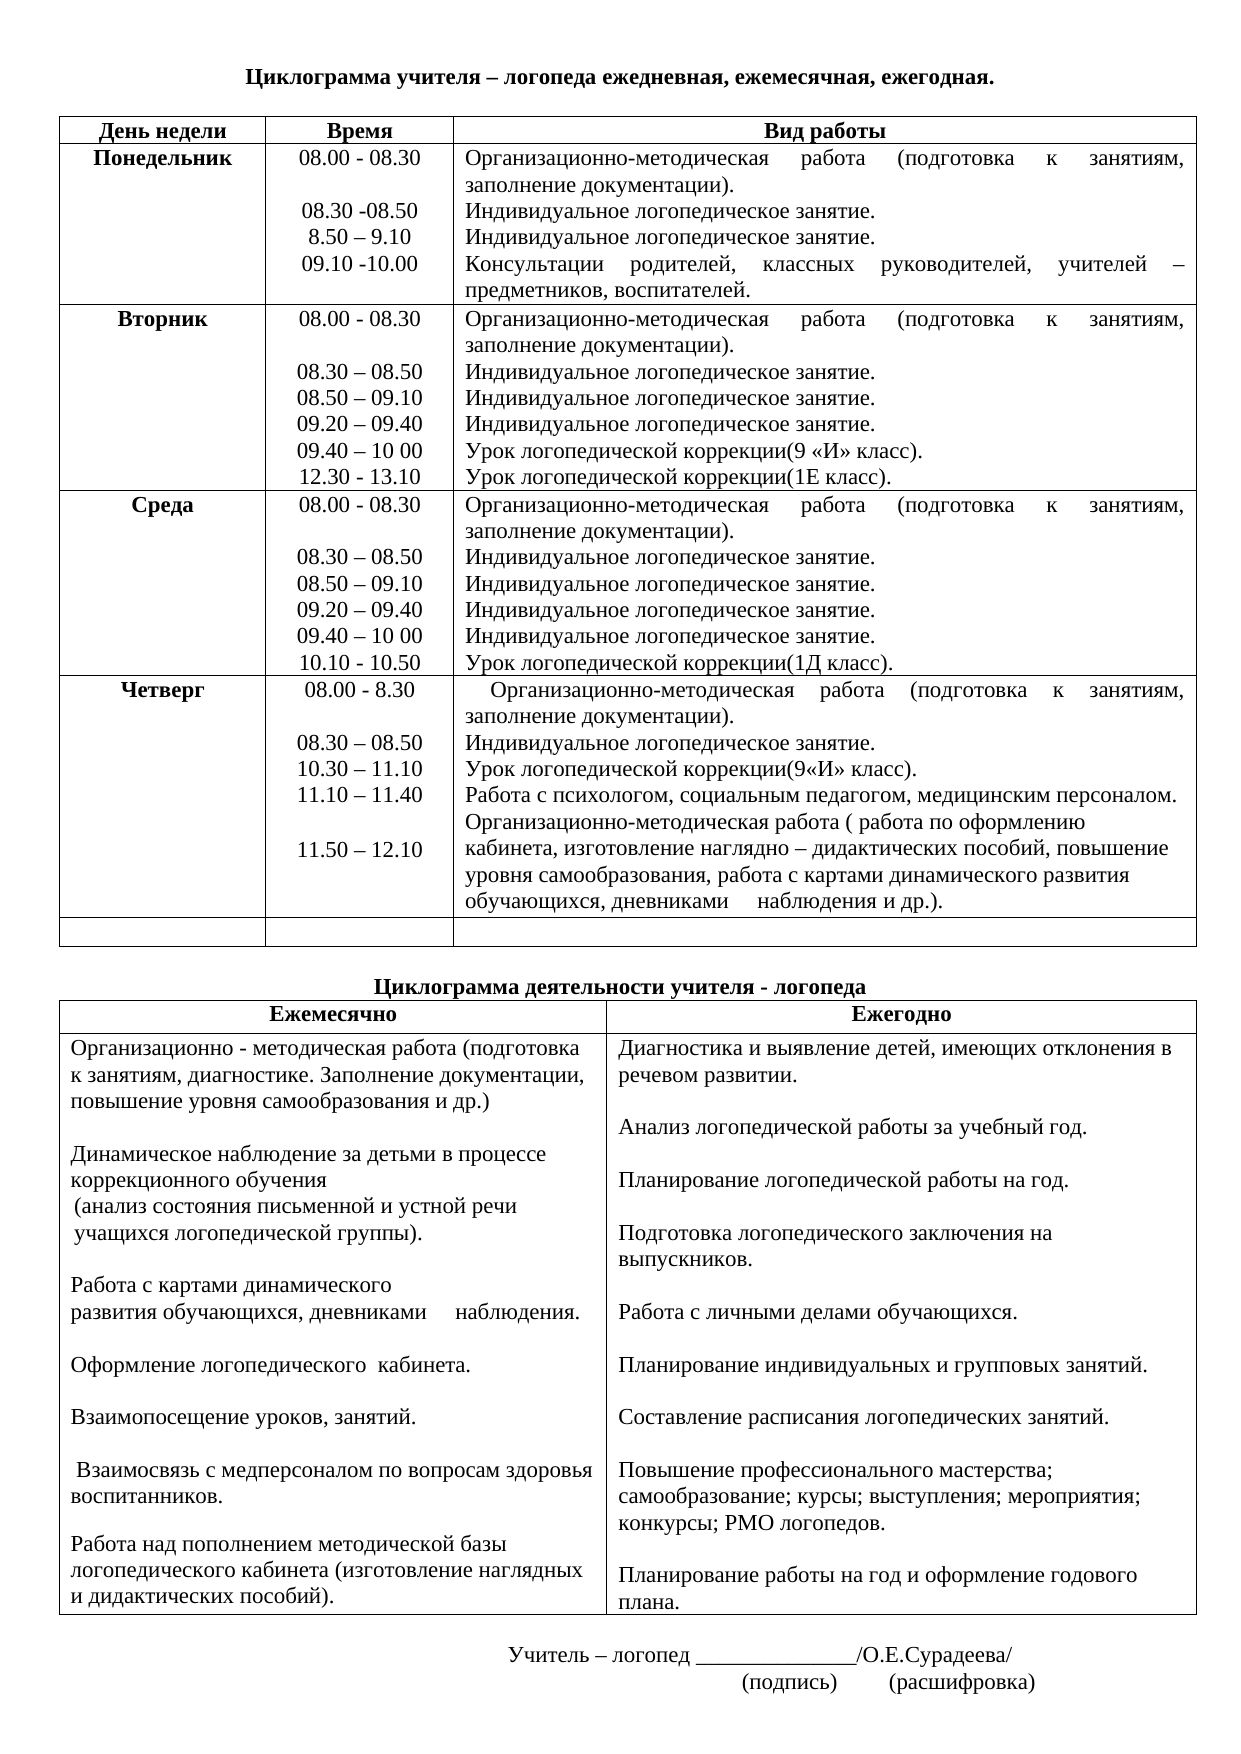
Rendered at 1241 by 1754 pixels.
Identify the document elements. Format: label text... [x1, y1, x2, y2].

table_cell [454, 918, 1196, 946]
table_cell Организационно-методическая работа (подготовка к занятиям, заполнение документации). Индивидуальное логопедическое занятие. Индивидуальное логопедическое занятие. Консультации родителей, классных руководителей, учителей – предметников, воспитателей. [454, 144, 1196, 304]
table_header Ежемесячно [60, 1001, 606, 1033]
table_cell Организационно-методическая работа (подготовка к занятиям, заполнение документации). Индивидуальное логопедическое занятие. Индивидуальное логопедическое занятие. Индивидуальное логопедическое занятие. Индивидуальное логопедическое занятие. Урок логопедической коррекции(1Д класс). [454, 491, 1196, 675]
table_cell 08.00 - 08.30 08.30 -08.50 8.50 – 9.10 09.10 -10.00 [266, 144, 453, 304]
table_cell [60, 918, 265, 946]
table_cell Вторник [60, 305, 265, 489]
table_cell Четверг [60, 676, 265, 917]
table_header Вид работы [454, 117, 1196, 143]
table_cell Среда [60, 491, 265, 675]
table_cell Диагностика и выявление детей, имеющих отклонения в речевом развитии. Анализ логопедической работы за учебный год. Планирование логопедической работы на год. Подготовка логопедического заключения на выпускников. Работа с личными делами обучающихся. Планирование индивидуальных и групповых занятий. Составление расписания логопедических занятий. Повышение профессионального мастерства; самообразование; курсы; выступления; мероприятия; конкурсы; РМО логопедов. Планирование работы на год и оформление годового плана. [607, 1034, 1196, 1614]
text Циклограмма учителя – логопеда ежедневная, ежемесячная, ежегодная. [89, 63, 1152, 89]
table_cell 08.00 - 08.30 08.30 – 08.50 08.50 – 09.10 09.20 – 09.40 09.40 – 10 00 12.30 - 13.10 [266, 305, 453, 489]
text Учитель – логопед ______________/О.Е.Сурадеева/ [89, 1642, 1152, 1668]
table_header Время [266, 117, 453, 143]
table_cell 08.00 - 08.30 08.30 – 08.50 08.50 – 09.10 09.20 – 09.40 09.40 – 10 00 10.10 - 10.50 [266, 491, 453, 675]
table_cell Понедельник [60, 144, 265, 304]
table_cell [266, 918, 453, 946]
table_header Ежегодно [607, 1001, 1196, 1033]
table_cell Организационно - методическая работа (подготовка к занятиям, диагностике. Заполнение документации, повышение уровня самообразования и др.) Динамическое наблюдение за детьми в процессе коррекционного обучения (анализ состояния письменной и устной речи учащихся логопедической группы). Работа с картами динамического развития обучающихся, дневниками наблюдения. Оформление логопедического кабинета. Взаимопосещение уроков, занятий. Взаимосвязь с медперсоналом по вопросам здоровья воспитанников. Работа над пополнением методической базы логопедического кабинета (изготовление наглядных и дидактических пособий). [60, 1034, 606, 1614]
table_cell Организационно-методическая работа (подготовка к занятиям, заполнение документации). Индивидуальное логопедическое занятие. Индивидуальное логопедическое занятие. Индивидуальное логопедическое занятие. Урок логопедической коррекции(9 «И» класс). Урок логопедической коррекции(1Е класс). [454, 305, 1196, 489]
text (подпись) (расшифровка) [89, 1668, 1152, 1694]
table_header День недели [60, 117, 265, 143]
text Циклограмма деятельности учителя - логопеда [89, 973, 1152, 999]
table_cell 08.00 - 8.30 08.30 – 08.50 10.30 – 11.10 11.10 – 11.40 11.50 – 12.10 [266, 676, 453, 917]
table_cell Организационно-методическая работа (подготовка к занятиям, заполнение документации). Индивидуальное логопедическое занятие. Урок логопедической коррекции(9«И» класс). Работа с психологом, социальным педагогом, медицинским персоналом. Организационно-методическая работа ( работа по оформлению кабинета, изготовление наглядно – дидактических пособий, повышение уровня самообразования, работа с картами динамического развития обучающихся, дневниками наблюдения и др.). [454, 676, 1196, 917]
